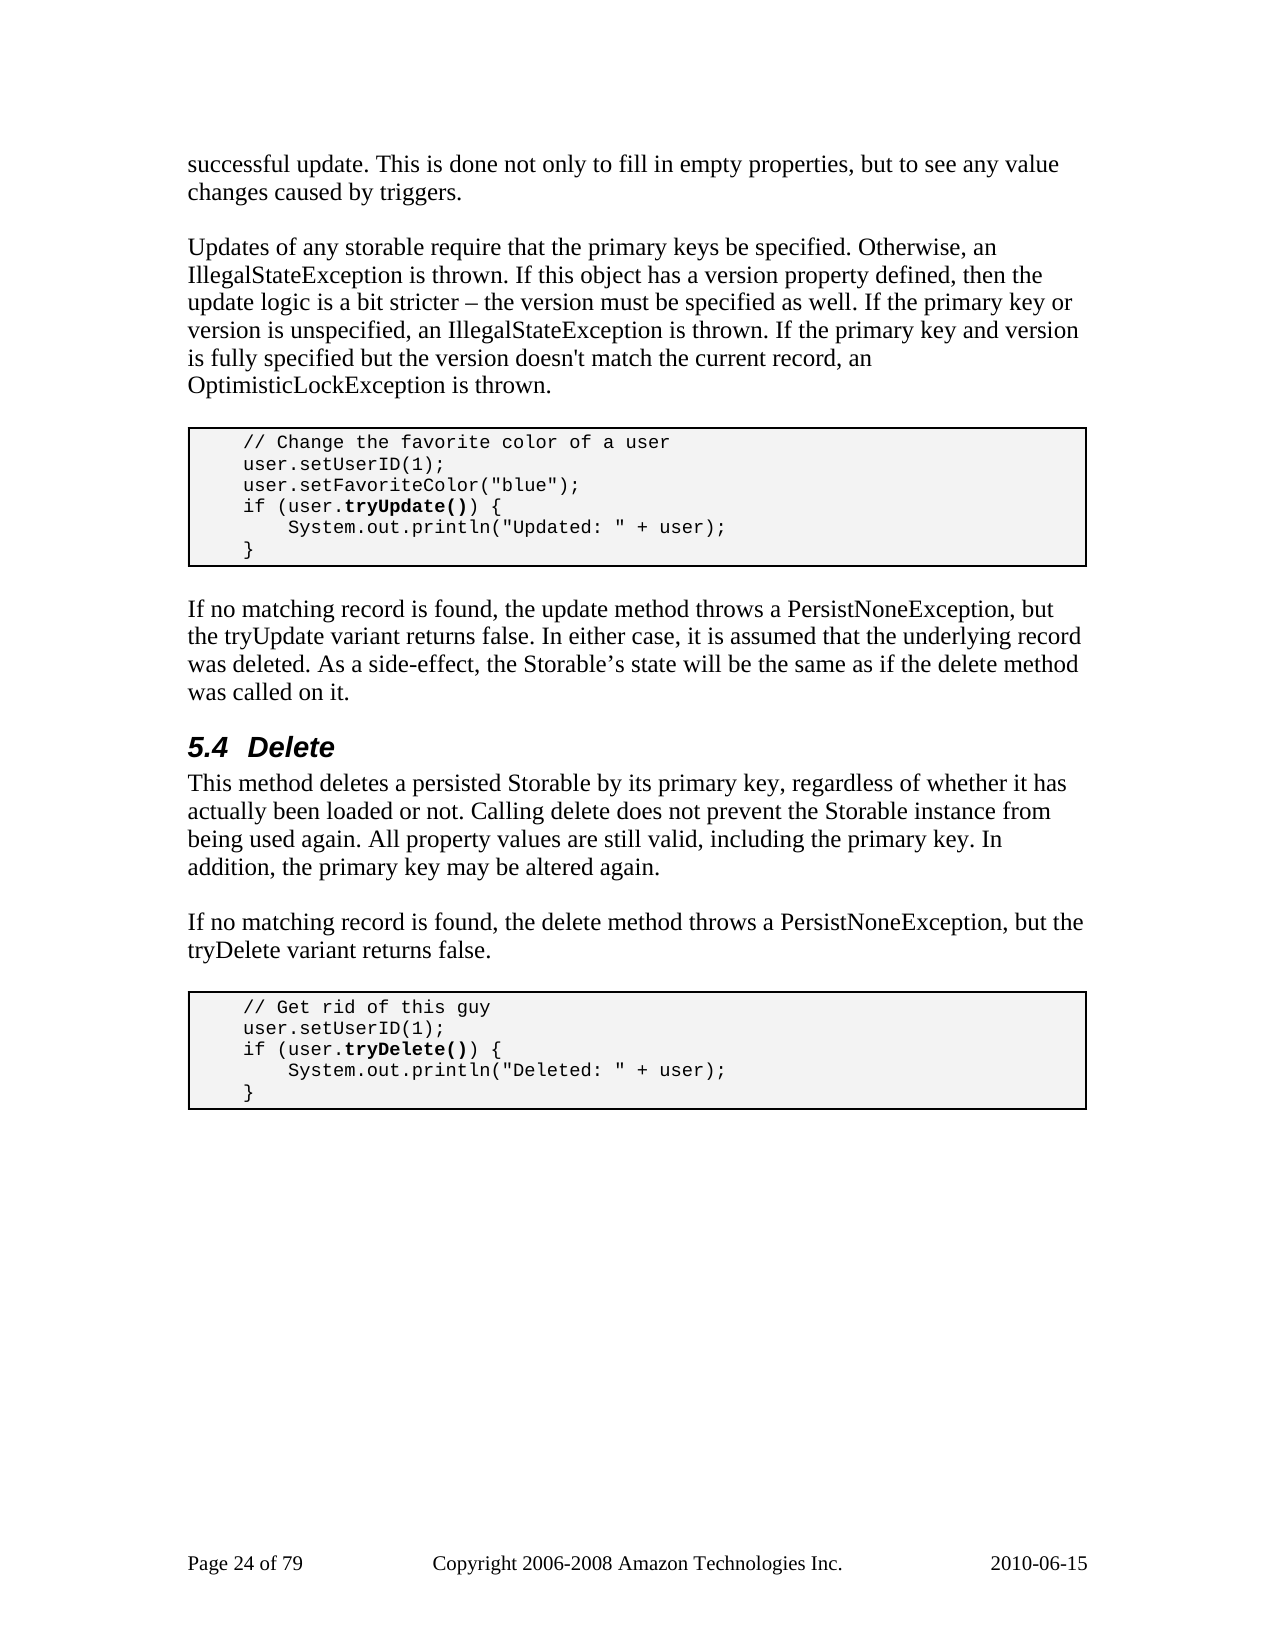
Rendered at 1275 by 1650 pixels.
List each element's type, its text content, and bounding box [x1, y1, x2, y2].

text Updates of any storable require that the primary keys be specified. Otherwise, an IllegalStateException is thrown. If this object has a version property defined, then the update logic is a bit stricter – the version must be specified as well. If the primary key or version is unspecified, an IllegalStateException is thrown. If the primary key and version is fully specified but the version doesn't match the current record, an OptimisticLockException is thrown. [187, 233, 1087, 399]
text } [190, 533, 1085, 565]
text System.out.println("Deleted: " + user); [190, 1055, 1085, 1076]
text System.out.println("Updated: " + user); [190, 512, 1085, 533]
text if (user.tryDelete()) { [190, 1034, 1085, 1055]
text // Change the favorite color of a user [190, 429, 1085, 448]
text user.setUserID(1); [190, 448, 1085, 469]
text } [190, 1076, 1085, 1108]
text user.setFavoriteColor("blue"); [190, 469, 1085, 491]
text if (user.tryUpdate()) { [190, 491, 1085, 512]
text // Get rid of this guy [190, 993, 1085, 1012]
text user.setUserID(1); [190, 1012, 1085, 1034]
subtitle Delete [187, 731, 1087, 763]
text If no matching record is found, the update method throws a PersistNoneException, but the tryUpdate variant returns false. In either case, it is assumed that the underlying record was deleted. As a side-effect, the Storable’s state will be the same as if the delete method was called on it. [187, 595, 1087, 706]
text successful update. This is done not only to fill in empty properties, but to see any value changes caused by triggers. [187, 150, 1087, 205]
text If no matching record is found, the delete method throws a PersistNoneException, but the tryDelete variant returns false. [187, 908, 1087, 963]
text This method deletes a persisted Storable by its primary key, regardless of whether it has actually been loaded or not. Calling delete does not prevent the Storable instance from being used again. All property values are still valid, including the primary key. In addition, the primary key may be altered again. [187, 769, 1087, 880]
